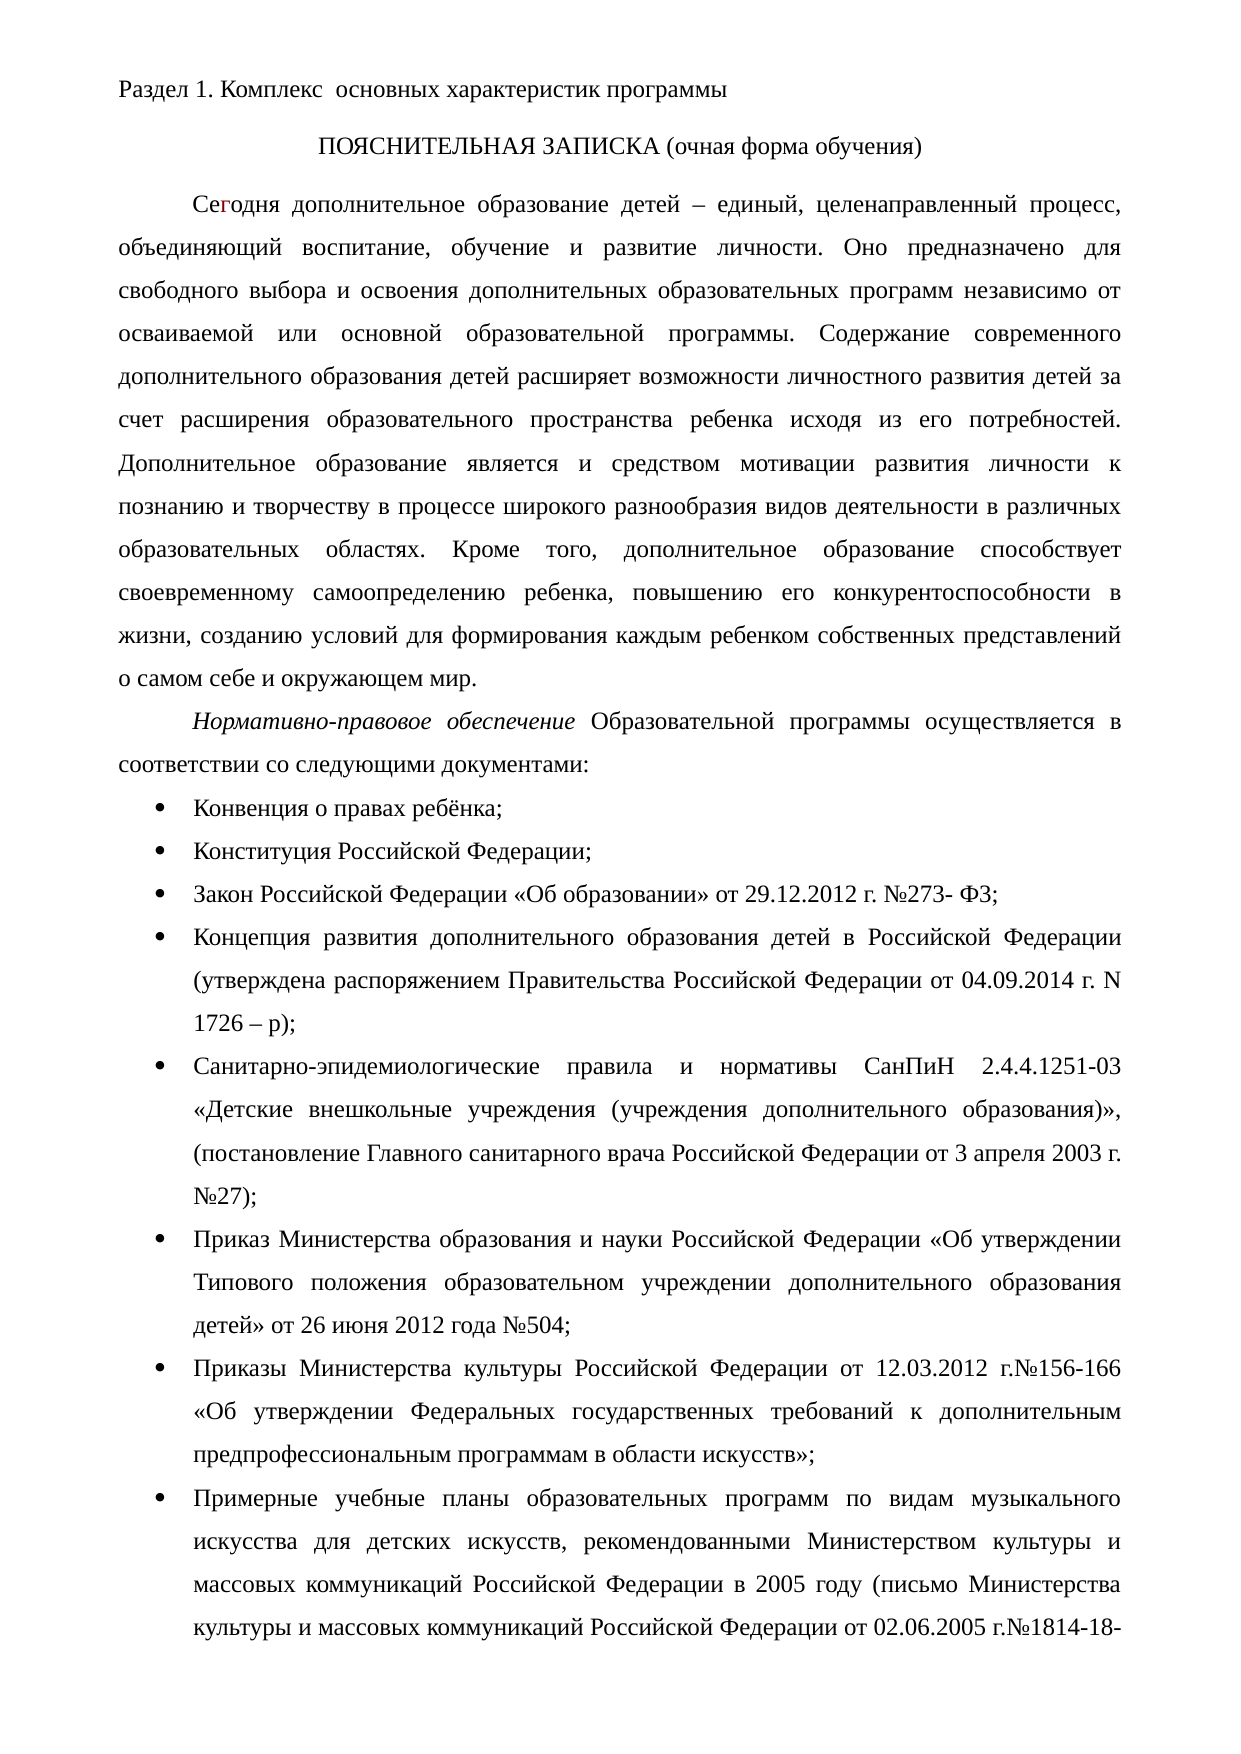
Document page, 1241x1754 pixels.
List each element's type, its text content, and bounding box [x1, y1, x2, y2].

text Сегодня дополнительное образование детей – единый, целенаправленный процесс, объединяющий воспитание, обучение и развитие личности. Оно предназначено для свободного выбора и освоения дополнительных образовательных программ независимо от осваиваемой или основной образовательной программы. Содержание современного дополнительного образования детей расширяет возможности личностного развития детей за счет расширения образовательного пространства ребенка исходя из его потребностей. Дополнительное образование является и средством мотивации развития личности к познанию и творчеству в процессе широкого разнообразия видов деятельности в различных образовательных областях. Кроме того, дополнительное образование способствует своевременному самоопределению ребенка, повышению его конкурентоспособности в жизни, созданию условий для формирования каждым ребенком собственных представлений о самом себе и окружающем мир. [118, 189, 1122, 692]
list Закон Российской Федерации «Об образовании» от 29.12.2012 г. №273- Ф3; [156, 879, 1122, 908]
text Раздел 1. Комплекс основных характеристик программы [118, 74, 1122, 103]
list Концепция развития дополнительного образования детей в Российской Федерации (утверждена распоряжением Правительства Российской Федерации от 04.09.2014 г. N 1726 – р); [156, 922, 1122, 1037]
text Нормативно-правовое обеспечение Образовательной программы осуществляется в соответствии со следующими документами: [118, 706, 1122, 778]
list Санитарно-эпидемиологические правила и нормативы СанПиН 2.4.4.1251-03 «Детские внешкольные учреждения (учреждения дополнительного образования)», (постановление Главного санитарного врача Российской Федерации от 3 апреля 2003 г. №27); [156, 1051, 1122, 1209]
list Примерные учебные планы образовательных программ по видам музыкального искусства для детских искусств, рекомендованными Министерством культуры и массовых коммуникаций Российской Федерации в 2005 году (письмо Министерства культуры и массовых коммуникаций Российской Федерации от 02.06.2005 г.№1814-18- [156, 1483, 1122, 1641]
list Приказы Министерства культуры Российской Федерации от 12.03.2012 г.№156-166 «Об утверждении Федеральных государственных требований к дополнительным предпрофессиональным программам в области искусств»; [156, 1353, 1122, 1468]
list Конвенция о правах ребёнка; [156, 793, 1122, 821]
text ПОЯСНИТЕЛЬНАЯ ЗАПИСКА (очная форма обучения) [118, 131, 1122, 160]
list Конституция Российской Федерации; [156, 836, 1122, 864]
list Приказ Министерства образования и науки Российской Федерации «Об утверждении Типового положения образовательном учреждении дополнительного образования детей» от 26 июня 2012 года №504; [156, 1224, 1122, 1339]
